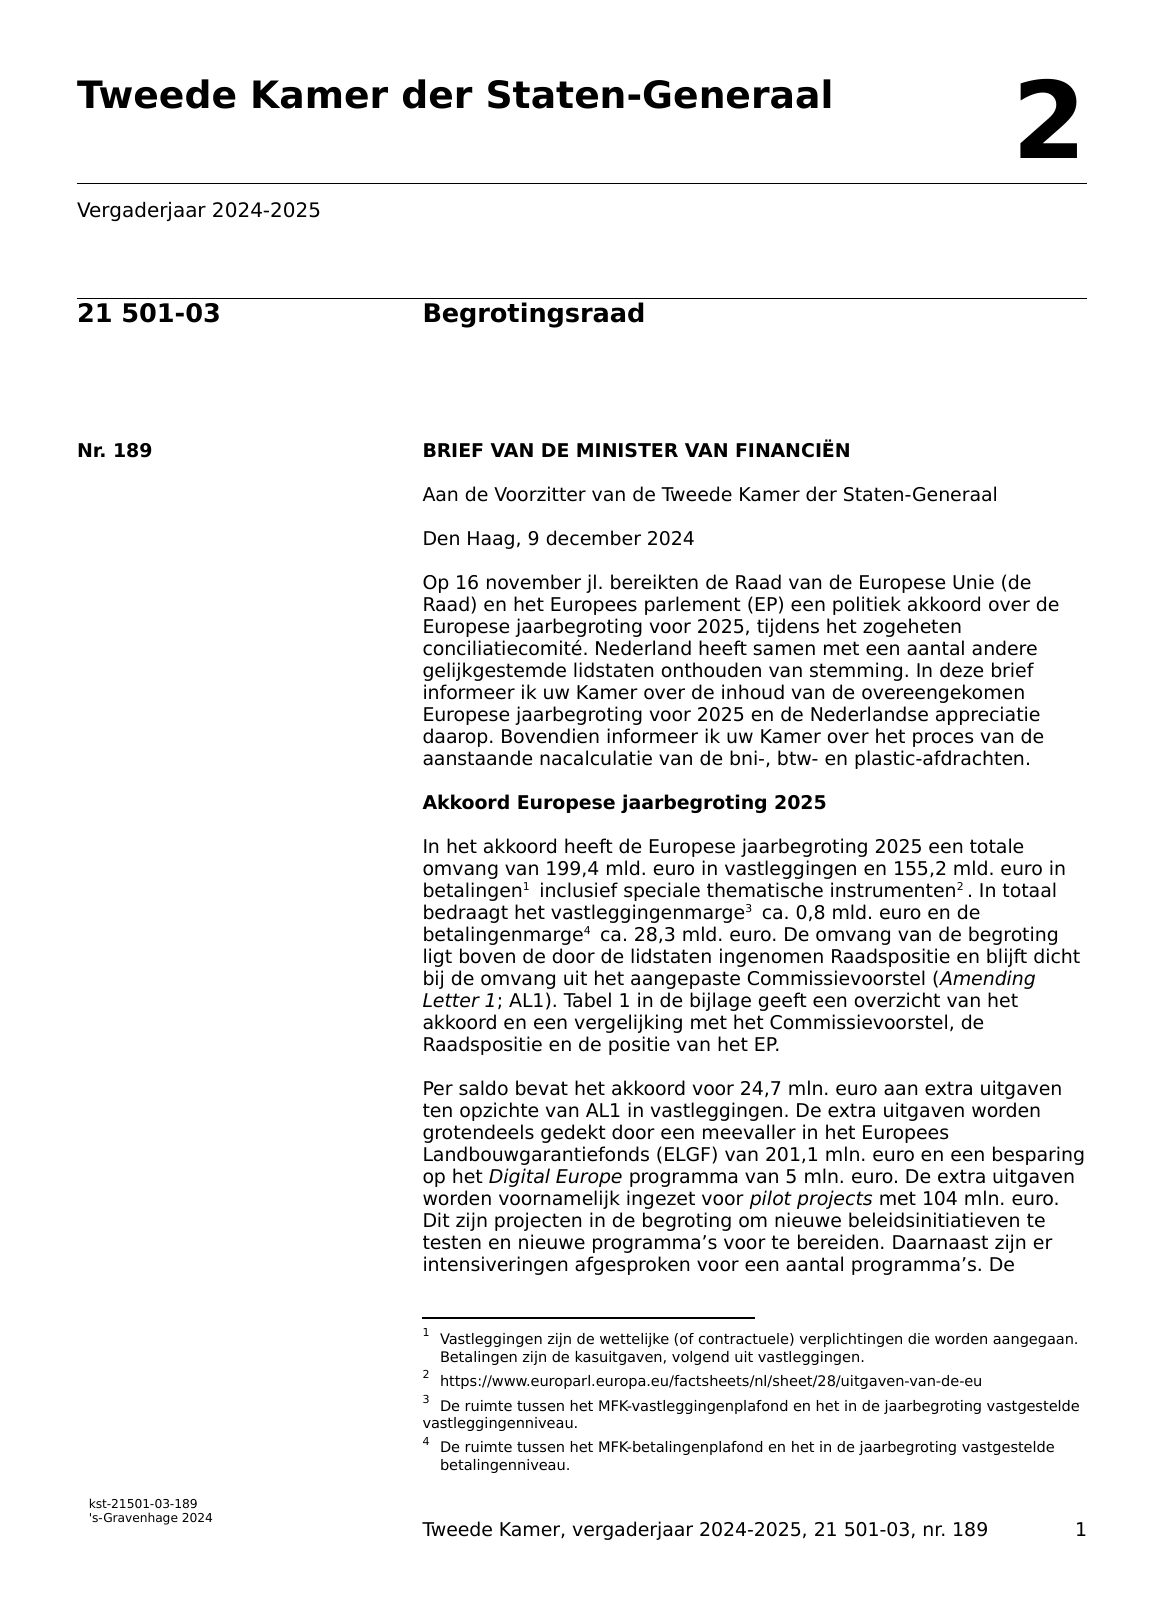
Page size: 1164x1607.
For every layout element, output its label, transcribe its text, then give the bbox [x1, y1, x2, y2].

subtitle Akkoord Europese jaarbegroting 2025 [422, 792, 1087, 814]
table_header 2 [886, 59, 1087, 183]
text vastleggingenniveau. [422, 1416, 1087, 1432]
table_header Tweede Kamer der Staten-Generaal [77, 59, 886, 183]
text Vastleggingen zijn de wettelijke (of contractuele) verplichtingen die worden aangegaan. Betalingen zijn de kasuitgaven, volgend uit vastleggingen. [422, 1327, 1087, 1366]
text De ruimte tussen het MFK-betalingenplafond en het in de jaarbegroting vastgestelde betalingenniveau. [422, 1435, 1087, 1474]
text Op 16 november jl. bereikten de Raad van de Europese Unie (de Raad) en het Europees parlement (EP) een politiek akkoord over de Europese jaarbegroting voor 2025, tijdens het zogeheten conciliatiecomité. Nederland heeft samen met een aantal andere gelijkgestemde lidstaten onthouden van stemming. In deze brief informeer ik uw Kamer over de inhoud van de overeengekomen Europese jaarbegroting voor 2025 en de Nederlandse appreciatie daarop. Bovendien informeer ik uw Kamer over het proces van de aanstaande nacalculatie van de bni-, btw- en plastic-afdrachten. [422, 572, 1087, 770]
subtitle 21 501-03 Begrotingsraad [77, 299, 1087, 329]
table_cell Vergaderjaar 2024-2025 [77, 184, 1087, 298]
text Per saldo bevat het akkoord voor 24,7 mln. euro aan extra uitgaven ten opzichte van AL1 in vastleggingen. De extra uitgaven worden grotendeels gedekt door een meevaller in het Europees Landbouwgarantiefonds (ELGF) van 201,1 mln. euro en een besparing op het Digital Europe programma van 5 mln. euro. De extra uitgaven worden voornamelijk ingezet voor pilot projects met 104 mln. euro. Dit zijn projecten in de begroting om nieuwe beleidsinitiatieven te testen en nieuwe programma’s voor te bereiden. Daarnaast zijn er intensiveringen afgesproken voor een aantal programma’s. De [422, 1078, 1087, 1276]
text De ruimte tussen het MFK-vastleggingenplafond en het in de jaarbegroting vastgestelde [422, 1393, 1087, 1416]
text kst-21501-03-189 [88, 1497, 323, 1511]
text 's-Gravenhage 2024 [88, 1511, 323, 1525]
subtitle Nr. 189 BRIEF VAN DE MINISTER VAN FINANCIËN [77, 440, 1087, 462]
text https://www.europarl.europa.eu/factsheets/nl/sheet/28/uitgaven-van-de-eu [422, 1368, 1087, 1391]
text Aan de Voorzitter van de Tweede Kamer der Staten-Generaal [422, 484, 1087, 506]
text In het akkoord heeft de Europese jaarbegroting 2025 een totale omvang van 199,4 mld. euro in vastleggingen en 155,2 mld. euro in betalingen inclusief speciale thematische instrumenten. In totaal bedraagt het vastleggingenmarge ca. 0,8 mld. euro en de betalingenmarge ca. 28,3 mld. euro. De omvang van de begroting ligt boven de door de lidstaten ingenomen Raadspositie en blijft dicht bij de omvang uit het aangepaste Commissievoorstel (Amending Letter 1; AL1). Tabel 1 in de bijlage geeft een overzicht van het akkoord en een vergelijking met het Commissievoorstel, de Raadspositie en de positie van het EP. [422, 836, 1087, 1056]
text Den Haag, 9 december 2024 [422, 528, 1087, 550]
